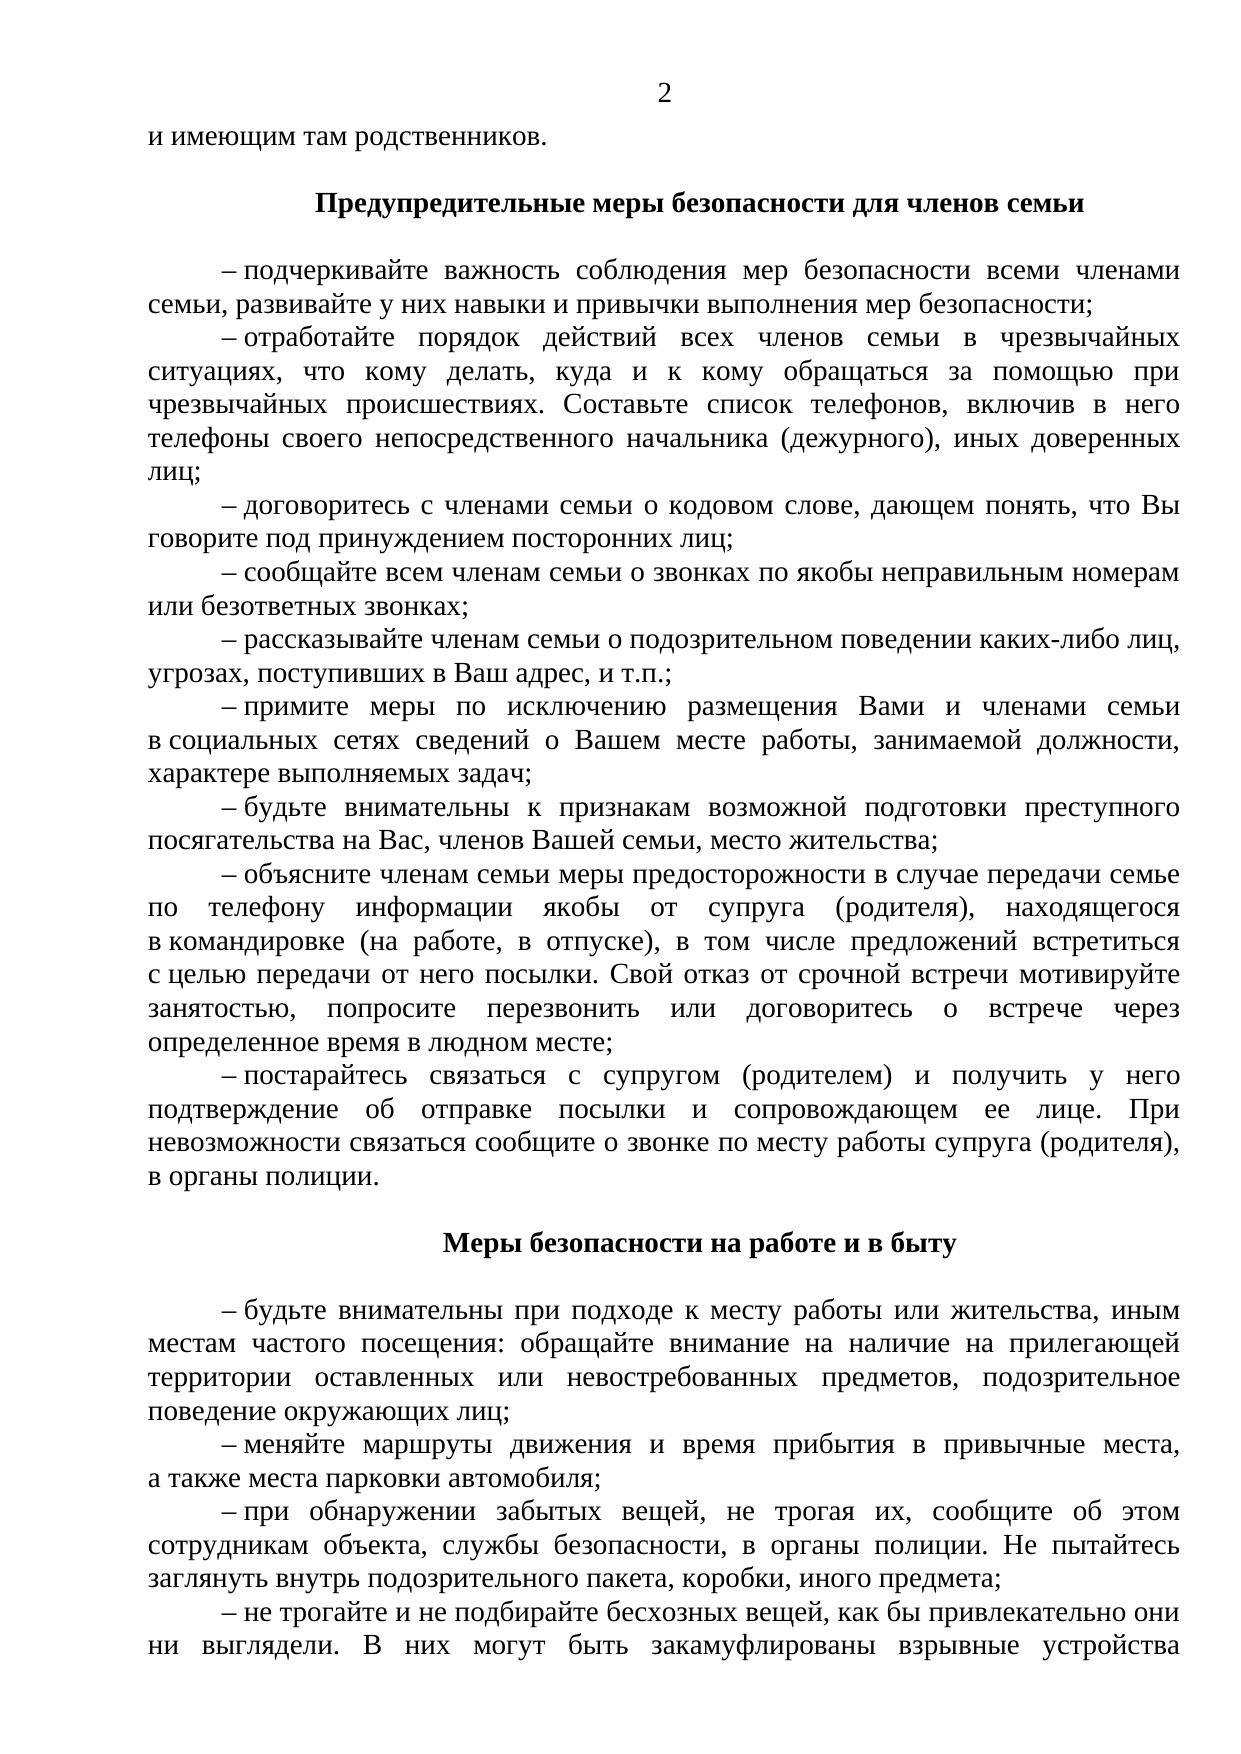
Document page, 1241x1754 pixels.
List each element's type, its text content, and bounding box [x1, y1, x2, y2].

text – отработайте порядок действий всех членов семьи в чрезвычайных ситуациях, что кому делать, куда и к кому обращаться за помощью при чрезвычайных происшествиях. Составьте список телефонов, включив в него телефоны своего непосредственного начальника (дежурного), иных доверенных лиц; [148, 319, 1181, 487]
text и имеющим там родственников. [148, 118, 1181, 152]
text – будьте внимательны к признакам возможной подготовки преступного посягательства на Вас, членов Вашей семьи, место жительства; [148, 789, 1181, 856]
text Меры безопасности на работе и в быту [148, 1225, 1181, 1258]
text – меняйте маршруты движения и время прибытия в привычные места, а также места парковки автомобиля; [148, 1426, 1181, 1493]
text – рассказывайте членам семьи о подозрительном поведении каких-либо лиц, угрозах, поступивших в Ваш адрес, и т.п.; [148, 621, 1181, 688]
text – при обнаружении забытых вещей, не трогая их, сообщите об этом сотрудникам объекта, службы безопасности, в органы полиции. Не пытайтесь заглянуть внутрь подозрительного пакета, коробки, иного предмета; [148, 1493, 1181, 1594]
text – подчеркивайте важность соблюдения мер безопасности всеми членами семьи, развивайте у них навыки и привычки выполнения мер безопасности; [148, 252, 1181, 319]
text – постарайтесь связаться с супругом (родителем) и получить у него подтверждение об отправке посылки и сопровождающем ее лице. При невозможности связаться сообщите о звонке по месту работы супруга (родителя), в органы полиции. [148, 1057, 1181, 1191]
text – примите меры по исключению размещения Вами и членами семьи в социальных сетях сведений о Вашем месте работы, занимаемой должности, характере выполняемых задач; [148, 688, 1181, 789]
text – объясните членам семьи меры предосторожности в случае передачи семье по телефону информации якобы от супруга (родителя), находящегося в командировке (на работе, в отпуске), в том числе предложений встретиться с целью передачи от него посылки. Свой отказ от срочной встречи мотивируйте занятостью, попросите перезвонить или договоритесь о встрече через определенное время в людном месте; [148, 856, 1181, 1057]
text – будьте внимательны при подходе к месту работы или жительства, иным местам частого посещения: обращайте внимание на наличие на прилегающей территории оставленных или невостребованных предметов, подозрительное поведение окружающих лиц; [148, 1292, 1181, 1426]
text – договоритесь с членами семьи о кодовом слове, дающем понять, что Вы говорите под принуждением посторонних лиц; [148, 487, 1181, 554]
text Предупредительные меры безопасности для членов семьи [148, 185, 1181, 219]
text – сообщайте всем членам семьи о звонках по якобы неправильным номерам или безответных звонках; [148, 554, 1181, 621]
text – не трогайте и не подбирайте бесхозных вещей, как бы привлекательно они ни выглядели. В них могут быть закамуфлированы взрывные устройства [148, 1594, 1181, 1661]
